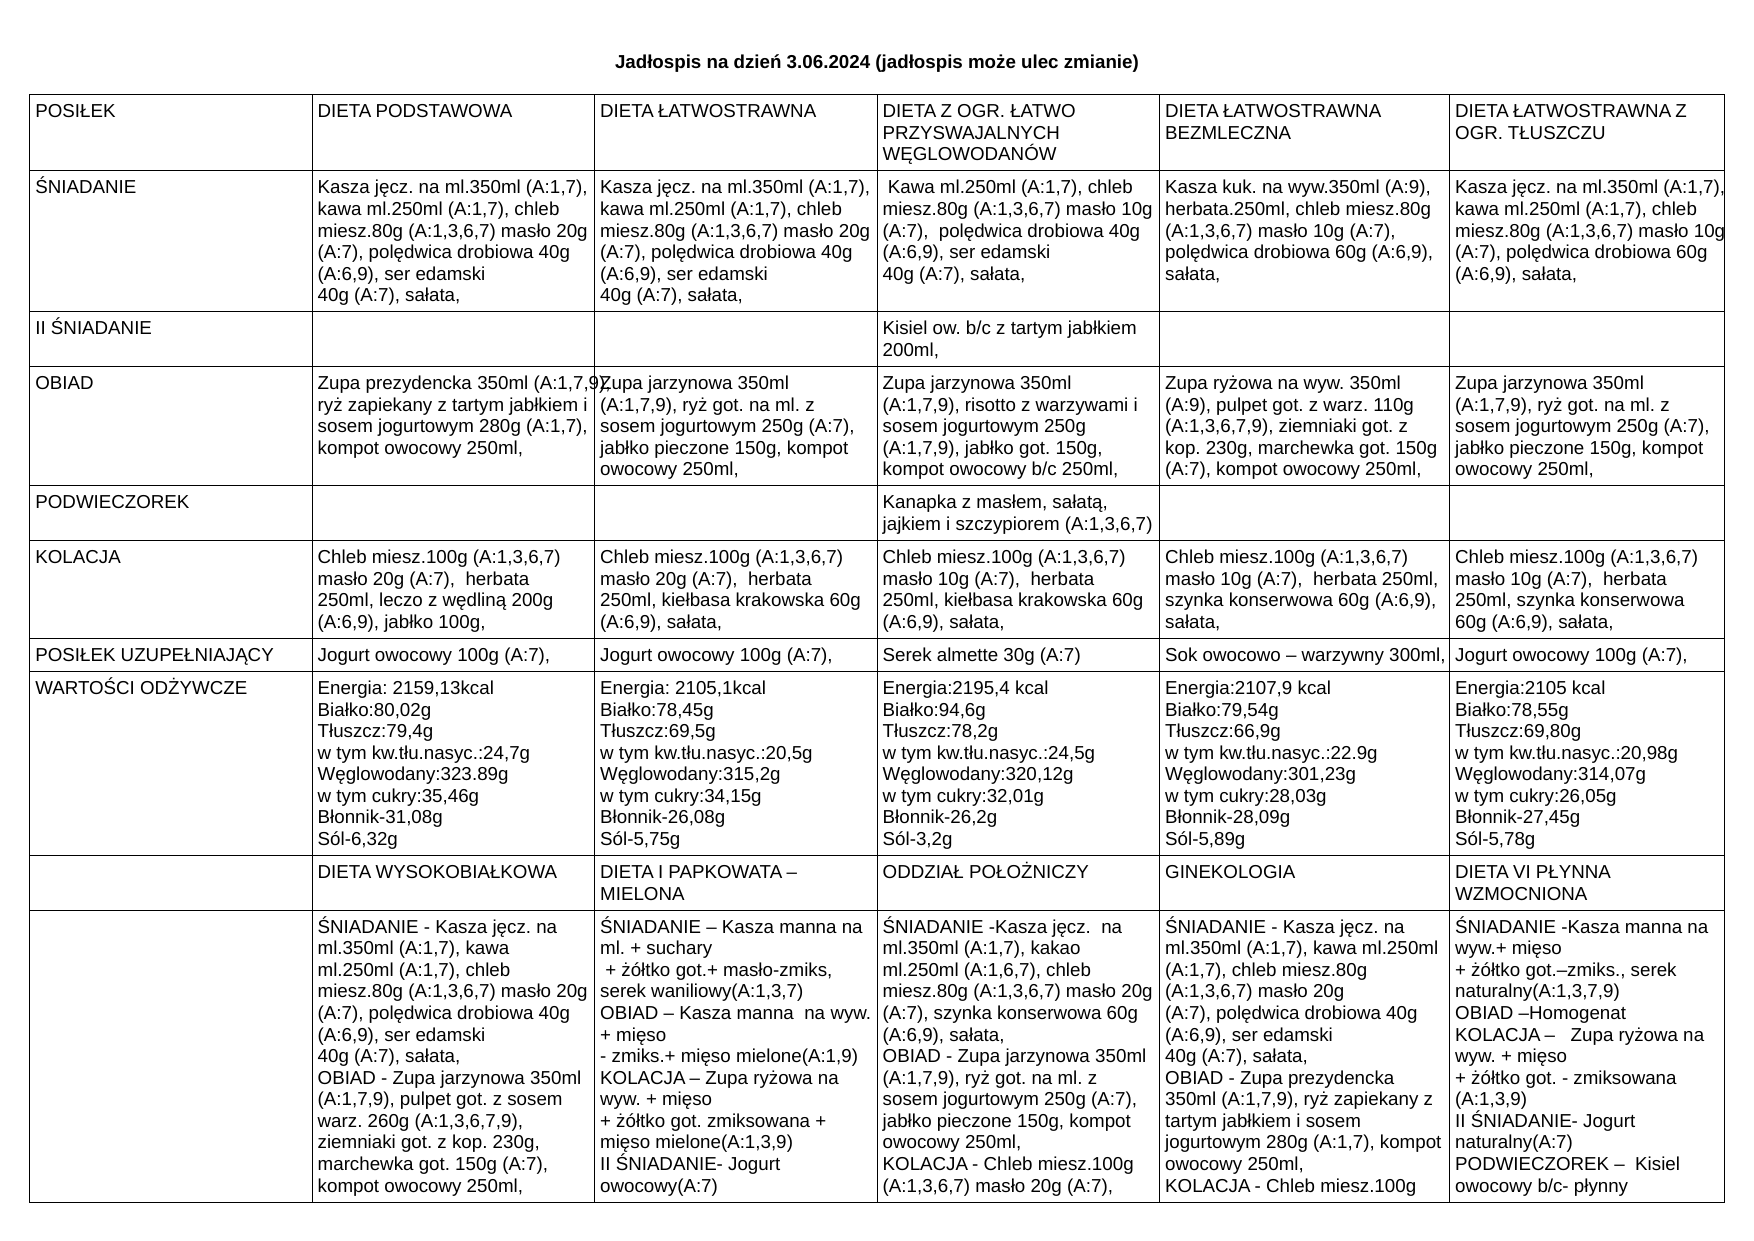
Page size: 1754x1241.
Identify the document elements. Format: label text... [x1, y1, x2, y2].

table_cell DIETA VI PŁYNNA WZMOCNIONA [1450, 856, 1724, 910]
table_cell Kasza kuk. na wyw.350ml (A:9), herbata.250ml, chleb miesz.80g (A:1,3,6,7) masło 10g (A:7), polędwica drobiowa 60g (A:6,9), sałata, [1160, 171, 1449, 311]
table_cell Jogurt owocowy 100g (A:7), [595, 639, 877, 671]
table_cell Zupa jarzynowa 350ml (A:1,7,9), risotto z warzywami i sosem jogurtowym 250g (A:1,7,9), jabłko got. 150g, kompot owocowy b/c 250ml, [878, 367, 1159, 485]
table_cell Kawa ml.250ml (A:1,7), chleb miesz.80g (A:1,3,6,7) masło 10g (A:7), polędwica drobiowa 40g (A:6,9), ser edamski 40g (A:7), sałata, [878, 171, 1159, 311]
table_cell ŚNIADANIE [30, 171, 312, 311]
table_cell Jogurt owocowy 100g (A:7), [313, 639, 594, 671]
table_cell [1160, 312, 1449, 366]
table_cell ODDZIAŁ POŁOŻNICZY [878, 856, 1159, 910]
table_header DIETA ŁATWOSTRAWNA [595, 95, 877, 170]
table_cell [595, 312, 877, 366]
table_cell DIETA WYSOKOBIAŁKOWA [313, 856, 594, 910]
table_header DIETA Z OGR. ŁATWO PRZYSWAJALNYCH WĘGLOWODANÓW [878, 95, 1159, 170]
table_cell PODWIECZOREK [30, 486, 312, 540]
table_cell Chleb miesz.100g (A:1,3,6,7) masło 20g (A:7), herbata 250ml, leczo z wędliną 200g (A:6,9), jabłko 100g, [313, 541, 594, 638]
table_cell ŚNIADANIE -Kasza jęcz. na ml.350ml (A:1,7), kakao ml.250ml (A:1,6,7), chleb miesz.80g (A:1,3,6,7) masło 20g (A:7), szynka konserwowa 60g (A:6,9), sałata, OBIAD - Zupa jarzynowa 350ml (A:1,7,9), ryż got. na ml. z sosem jogurtowym 250g (A:7), jabłko pieczone 150g, kompot owocowy 250ml, KOLACJA - Chleb miesz.100g (A:1,3,6,7) masło 20g (A:7), [878, 911, 1159, 1202]
table_cell Energia: 2105,1kcal Białko:78,45g Tłuszcz:69,5g w tym kw.tłu.nasyc.:20,5g Węglowodany:315,2g w tym cukry:34,15g Błonnik-26,08g Sól-5,75g [595, 672, 877, 855]
table_header DIETA PODSTAWOWA [313, 95, 594, 170]
table_cell [1450, 312, 1724, 366]
table_cell OBIAD [30, 367, 312, 485]
table_header POSIŁEK [30, 95, 312, 170]
table_cell [595, 486, 877, 540]
table_cell Energia:2105 kcal Białko:78,55g Tłuszcz:69,80g w tym kw.tłu.nasyc.:20,98g Węglowodany:314,07g w tym cukry:26,05g Błonnik-27,45g Sól-5,78g [1450, 672, 1724, 855]
table_cell Energia:2195,4 kcal Białko:94,6g Tłuszcz:78,2g w tym kw.tłu.nasyc.:24,5g Węglowodany:320,12g w tym cukry:32,01g Błonnik-26,2g Sól-3,2g [878, 672, 1159, 855]
table_cell Zupa jarzynowa 350ml (A:1,7,9), ryż got. na ml. z sosem jogurtowym 250g (A:7), jabłko pieczone 150g, kompot owocowy 250ml, [595, 367, 877, 485]
table_cell [30, 911, 312, 1202]
table_cell [30, 856, 312, 910]
table_cell Kisiel ow. b/c z tartym jabłkiem 200ml, [878, 312, 1159, 366]
table_cell Zupa ryżowa na wyw. 350ml (A:9), pulpet got. z warz. 110g (A:1,3,6,7,9), ziemniaki got. z kop. 230g, marchewka got. 150g (A:7), kompot owocowy 250ml, [1160, 367, 1449, 485]
table_cell POSIŁEK UZUPEŁNIAJĄCY [30, 639, 312, 671]
table_cell II ŚNIADANIE [30, 312, 312, 366]
table_cell GINEKOLOGIA [1160, 856, 1449, 910]
table_cell Chleb miesz.100g (A:1,3,6,7) masło 10g (A:7), herbata 250ml, szynka konserwowa 60g (A:6,9), sałata, [1160, 541, 1449, 638]
table_cell Kasza jęcz. na ml.350ml (A:1,7), kawa ml.250ml (A:1,7), chleb miesz.80g (A:1,3,6,7) masło 20g (A:7), polędwica drobiowa 40g (A:6,9), ser edamski 40g (A:7), sałata, [595, 171, 877, 311]
table_cell Zupa prezydencka 350ml (A:1,7,9), ryż zapiekany z tartym jabłkiem i sosem jogurtowym 280g (A:1,7), kompot owocowy 250ml, [313, 367, 594, 485]
text Jadłospis na dzień 3.06.2024 (jadłospis może ulec zmianie) [29, 51, 1724, 73]
table_cell Chleb miesz.100g (A:1,3,6,7) masło 10g (A:7), herbata 250ml, kiełbasa krakowska 60g (A:6,9), sałata, [878, 541, 1159, 638]
table_cell KOLACJA [30, 541, 312, 638]
table_cell [1450, 486, 1724, 540]
table_cell [313, 312, 594, 366]
table_cell Serek almette 30g (A:7) [878, 639, 1159, 671]
table_cell Energia:2107,9 kcal Białko:79,54g Tłuszcz:66,9g w tym kw.tłu.nasyc.:22.9g Węglowodany:301,23g w tym cukry:28,03g Błonnik-28,09g Sól-5,89g [1160, 672, 1449, 855]
table_cell Chleb miesz.100g (A:1,3,6,7) masło 20g (A:7), herbata 250ml, kiełbasa krakowska 60g (A:6,9), sałata, [595, 541, 877, 638]
table_cell Chleb miesz.100g (A:1,3,6,7) masło 10g (A:7), herbata 250ml, szynka konserwowa 60g (A:6,9), sałata, [1450, 541, 1724, 638]
table_cell Jogurt owocowy 100g (A:7), [1450, 639, 1724, 671]
table_cell Energia: 2159,13kcal Białko:80,02g Tłuszcz:79,4g w tym kw.tłu.nasyc.:24,7g Węglowodany:323.89g w tym cukry:35,46g Błonnik-31,08g Sól-6,32g [313, 672, 594, 855]
table_header DIETA ŁATWOSTRAWNA Z OGR. TŁUSZCZU [1450, 95, 1724, 170]
table_cell DIETA I PAPKOWATA – MIELONA [595, 856, 877, 910]
table_cell ŚNIADANIE -Kasza manna na wyw.+ mięso + żółtko got.–zmiks., serek naturalny(A:1,3,7,9) OBIAD –Homogenat KOLACJA – Zupa ryżowa na wyw. + mięso + żółtko got. - zmiksowana (A:1,3,9) II ŚNIADANIE- Jogurt naturalny(A:7) PODWIECZOREK – Kisiel owocowy b/c- płynny [1450, 911, 1724, 1202]
table_cell Kasza jęcz. na ml.350ml (A:1,7), kawa ml.250ml (A:1,7), chleb miesz.80g (A:1,3,6,7) masło 10g (A:7), polędwica drobiowa 60g (A:6,9), sałata, [1450, 171, 1724, 311]
table_cell Zupa jarzynowa 350ml (A:1,7,9), ryż got. na ml. z sosem jogurtowym 250g (A:7), jabłko pieczone 150g, kompot owocowy 250ml, [1450, 367, 1724, 485]
table_cell WARTOŚCI ODŻYWCZE [30, 672, 312, 855]
table_cell ŚNIADANIE - Kasza jęcz. na ml.350ml (A:1,7), kawa ml.250ml (A:1,7), chleb miesz.80g (A:1,3,6,7) masło 20g (A:7), polędwica drobiowa 40g (A:6,9), ser edamski 40g (A:7), sałata, OBIAD - Zupa jarzynowa 350ml (A:1,7,9), pulpet got. z sosem warz. 260g (A:1,3,6,7,9), ziemniaki got. z kop. 230g, marchewka got. 150g (A:7), kompot owocowy 250ml, [313, 911, 594, 1202]
table_cell [1160, 486, 1449, 540]
table_cell [313, 486, 594, 540]
table_cell ŚNIADANIE - Kasza jęcz. na ml.350ml (A:1,7), kawa ml.250ml (A:1,7), chleb miesz.80g (A:1,3,6,7) masło 20g (A:7), polędwica drobiowa 40g (A:6,9), ser edamski 40g (A:7), sałata, OBIAD - Zupa prezydencka 350ml (A:1,7,9), ryż zapiekany z tartym jabłkiem i sosem jogurtowym 280g (A:1,7), kompot owocowy 250ml, KOLACJA - Chleb miesz.100g [1160, 911, 1449, 1202]
table_cell Kasza jęcz. na ml.350ml (A:1,7), kawa ml.250ml (A:1,7), chleb miesz.80g (A:1,3,6,7) masło 20g (A:7), polędwica drobiowa 40g (A:6,9), ser edamski 40g (A:7), sałata, [313, 171, 594, 311]
table_cell ŚNIADANIE – Kasza manna na ml. + suchary + żółtko got.+ masło-zmiks, serek waniliowy(A:1,3,7) OBIAD – Kasza manna na wyw. + mięso - zmiks.+ mięso mielone(A:1,9) KOLACJA – Zupa ryżowa na wyw. + mięso + żółtko got. zmiksowana + mięso mielone(A:1,3,9) II ŚNIADANIE- Jogurt owocowy(A:7) [595, 911, 877, 1202]
table_cell Kanapka z masłem, sałatą, jajkiem i szczypiorem (A:1,3,6,7) [878, 486, 1159, 540]
table_header DIETA ŁATWOSTRAWNA BEZMLECZNA [1160, 95, 1449, 170]
table_cell Sok owocowo – warzywny 300ml, [1160, 639, 1449, 671]
